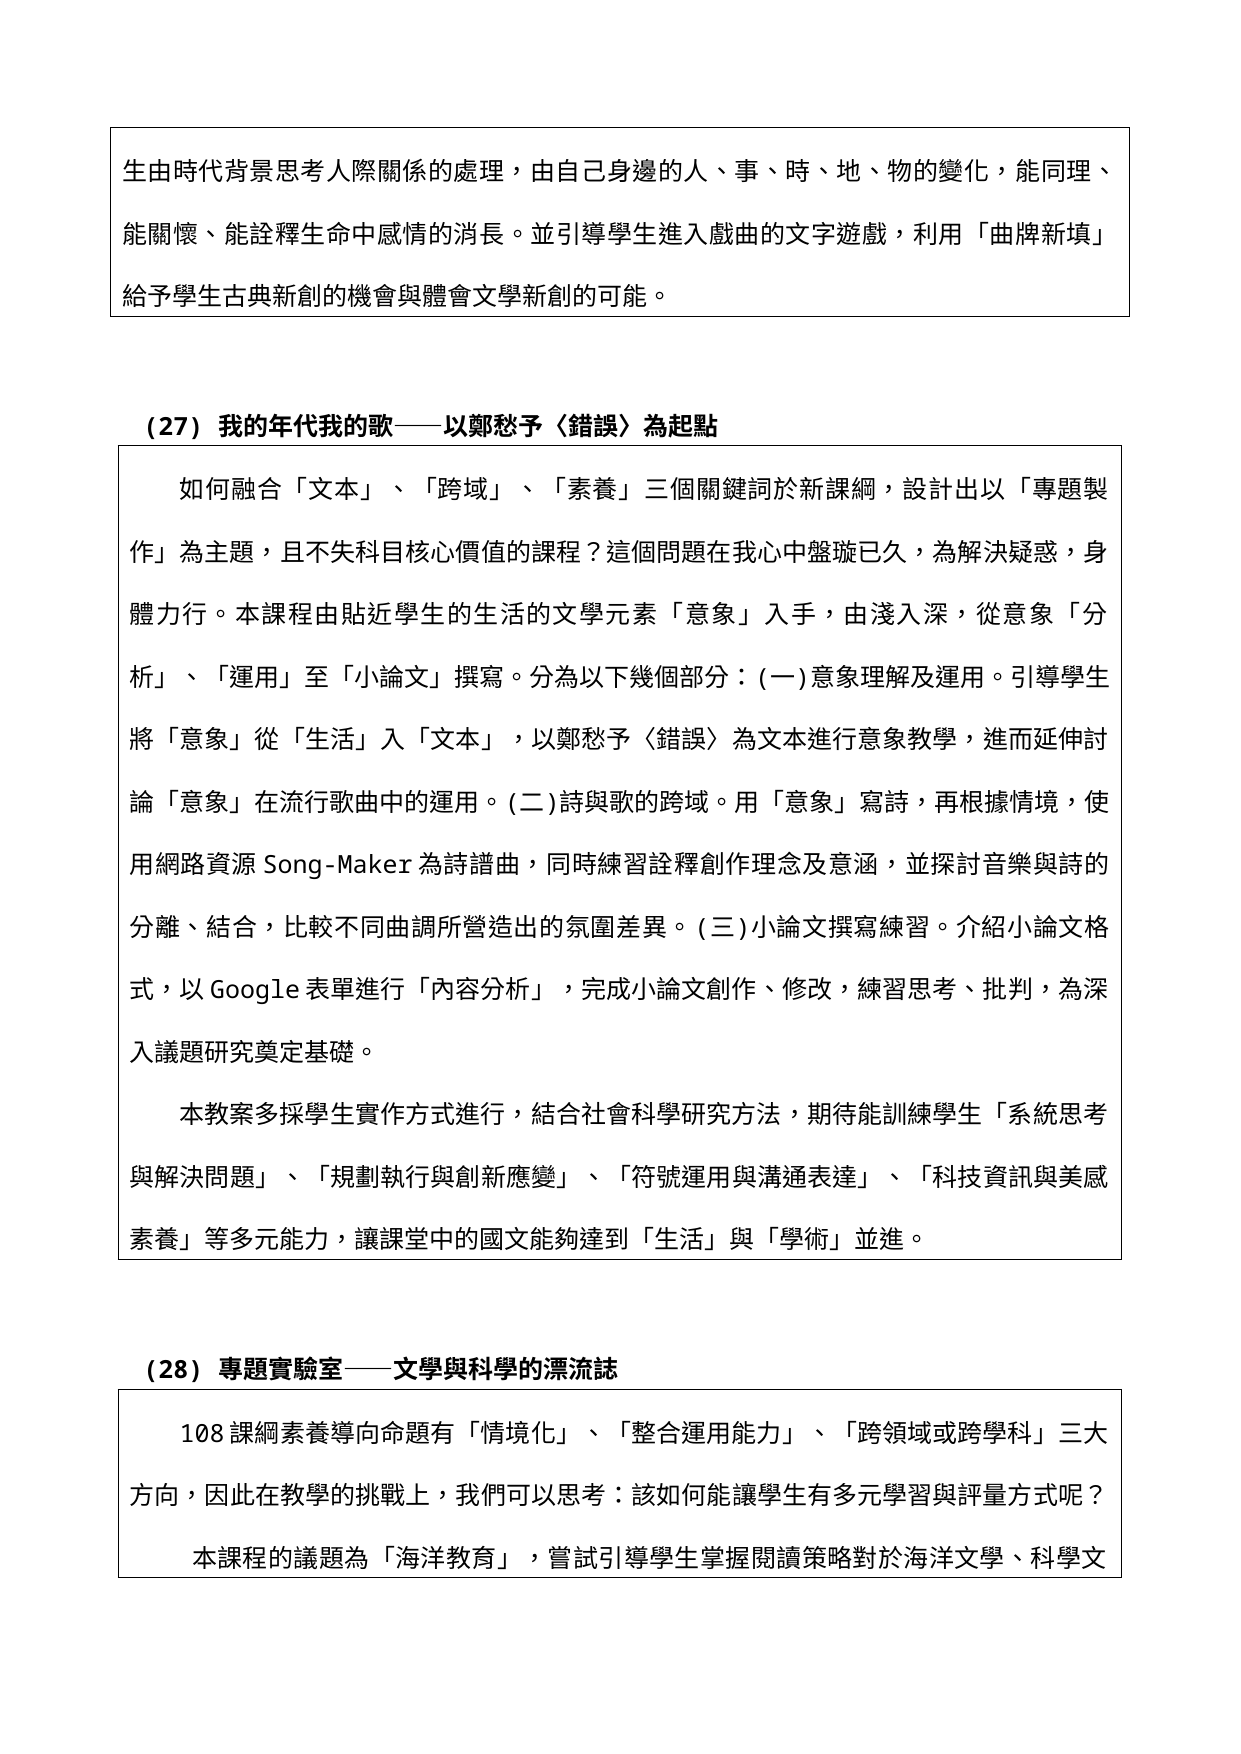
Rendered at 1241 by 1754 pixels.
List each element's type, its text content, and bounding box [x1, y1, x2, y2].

text (28) 專題實驗室——文學與科學的漂流誌 [118, 1326, 1122, 1389]
table_header 生由時代背景思考人際關係的處理，由自己身邊的人、事、時、地、物的變化，能同理、能關懷、能詮釋生命中感情的消長。並引導學生進入戲曲的文字遊戲，利用「曲牌新填」給予學生古典新創的機會與體會文學新創的可能。 [111, 128, 1129, 316]
table_header 108課綱素養導向命題有「情境化」、「整合運用能力」、「跨領域或跨學科」三大方向，因此在教學的挑戰上，我們可以思考：該如何能讓學生有多元學習與評量方式呢？ 本課程的議題為「海洋教育」，嘗試引導學生掌握閱讀策略對於海洋文學、科學文 [119, 1390, 1121, 1577]
text (27) 我的年代我的歌——以鄭愁予〈錯誤〉為起點 [118, 383, 1122, 445]
